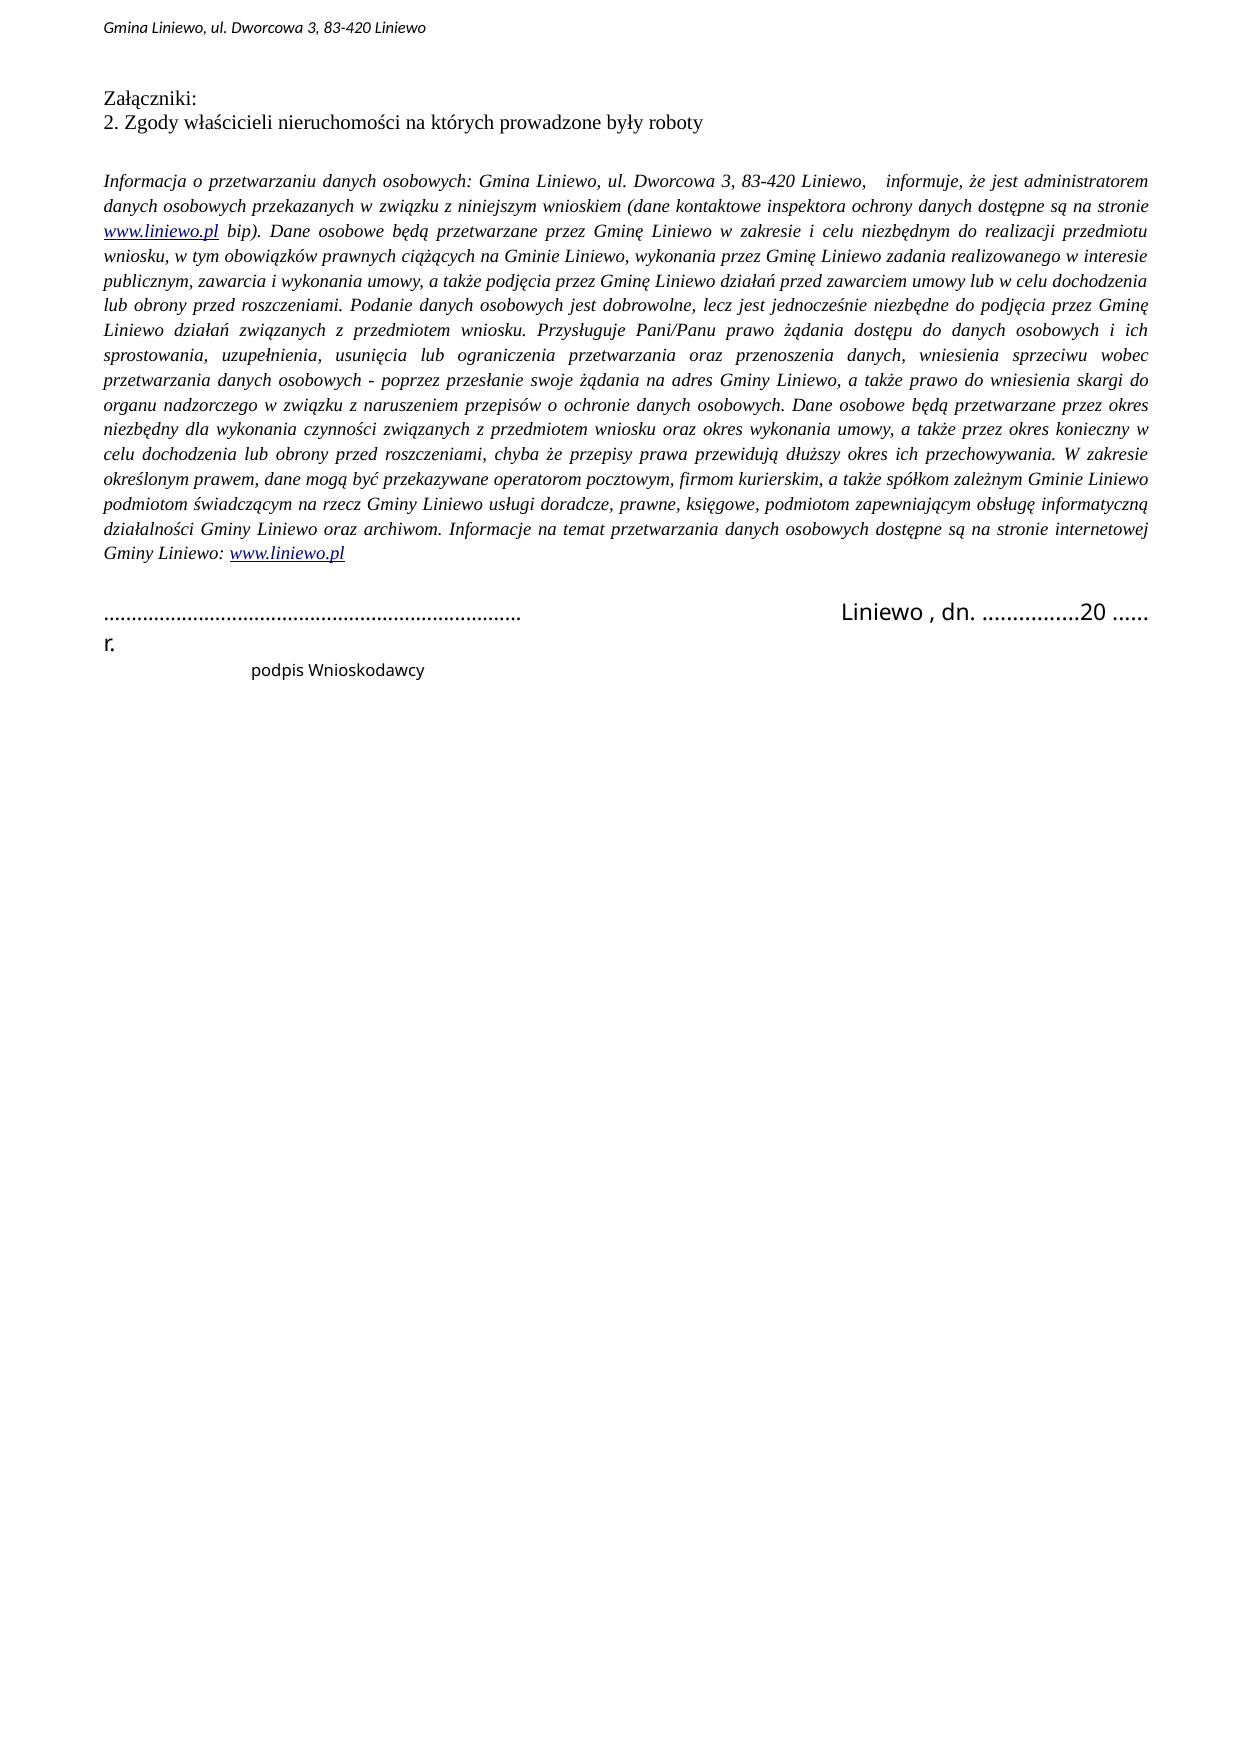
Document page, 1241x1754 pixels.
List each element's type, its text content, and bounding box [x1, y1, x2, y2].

text podpis Wnioskodawcy [177, 658, 1152, 681]
text 2. Zgody właścicieli nieruchomości na których prowadzone były roboty [103, 110, 1152, 134]
text Załączniki: [103, 86, 1152, 110]
text Informacja o przetwarzaniu danych osobowych: Gmina Liniewo, ul. Dworcowa 3, 83-420 Liniewo, informuje, że jest administratorem danych osobowych przekazanych w związku z niniejszym wnioskiem (dane kontaktowe inspektora ochrony danych dostępne są na stronie www.liniewo.pl bip). Dane osobowe będą przetwarzane przez Gminę Liniewo w zakresie i celu niezbędnym do realizacji przedmiotu wniosku, w tym obowiązków prawnych ciążących na Gminie Liniewo, wykonania przez Gminę Liniewo zadania realizowanego w interesie publicznym, zawarcia i wykonania umowy, a także podjęcia przez Gminę Liniewo działań przed zawarciem umowy lub w celu dochodzenia lub obrony przed roszczeniami. Podanie danych osobowych jest dobrowolne, lecz jest jednocześnie niezbędne do podjęcia przez Gminę Liniewo działań związanych z przedmiotem wniosku. Przysługuje Pani/Panu prawo żądania dostępu do danych osobowych i ich sprostowania, uzupełnienia, usunięcia lub ograniczenia przetwarzania oraz przenoszenia danych, wniesienia sprzeciwu wobec przetwarzania danych osobowych - poprzez przesłanie swoje żądania na adres Gminy Liniewo, a także prawo do wniesienia skargi do organu nadzorczego w związku z naruszeniem przepisów o ochronie danych osobowych. Dane osobowe będą przetwarzane przez okres niezbędny dla wykonania czynności związanych z przedmiotem wniosku oraz okres wykonania umowy, a także przez okres konieczny w celu dochodzenia lub obrony przed roszczeniami, chyba że przepisy prawa przewidują dłuższy okres ich przechowywania. W zakresie określonym prawem, dane mogą być przekazywane operatorom pocztowym, firmom kurierskim, a także spółkom zależnym Gminie Liniewo podmiotom świadczącym na rzecz Gminy Liniewo usługi doradcze, prawne, księgowe, podmiotom zapewniającym obsługę informatyczną działalności Gminy Liniewo oraz archiwom. Informacje na temat przetwarzania danych osobowych dostępne są na stronie internetowej Gminy Liniewo: www.liniewo.pl [103, 170, 1152, 564]
text ........................................................................... Liniewo , dn. ................20 ...... r. [103, 596, 1152, 658]
